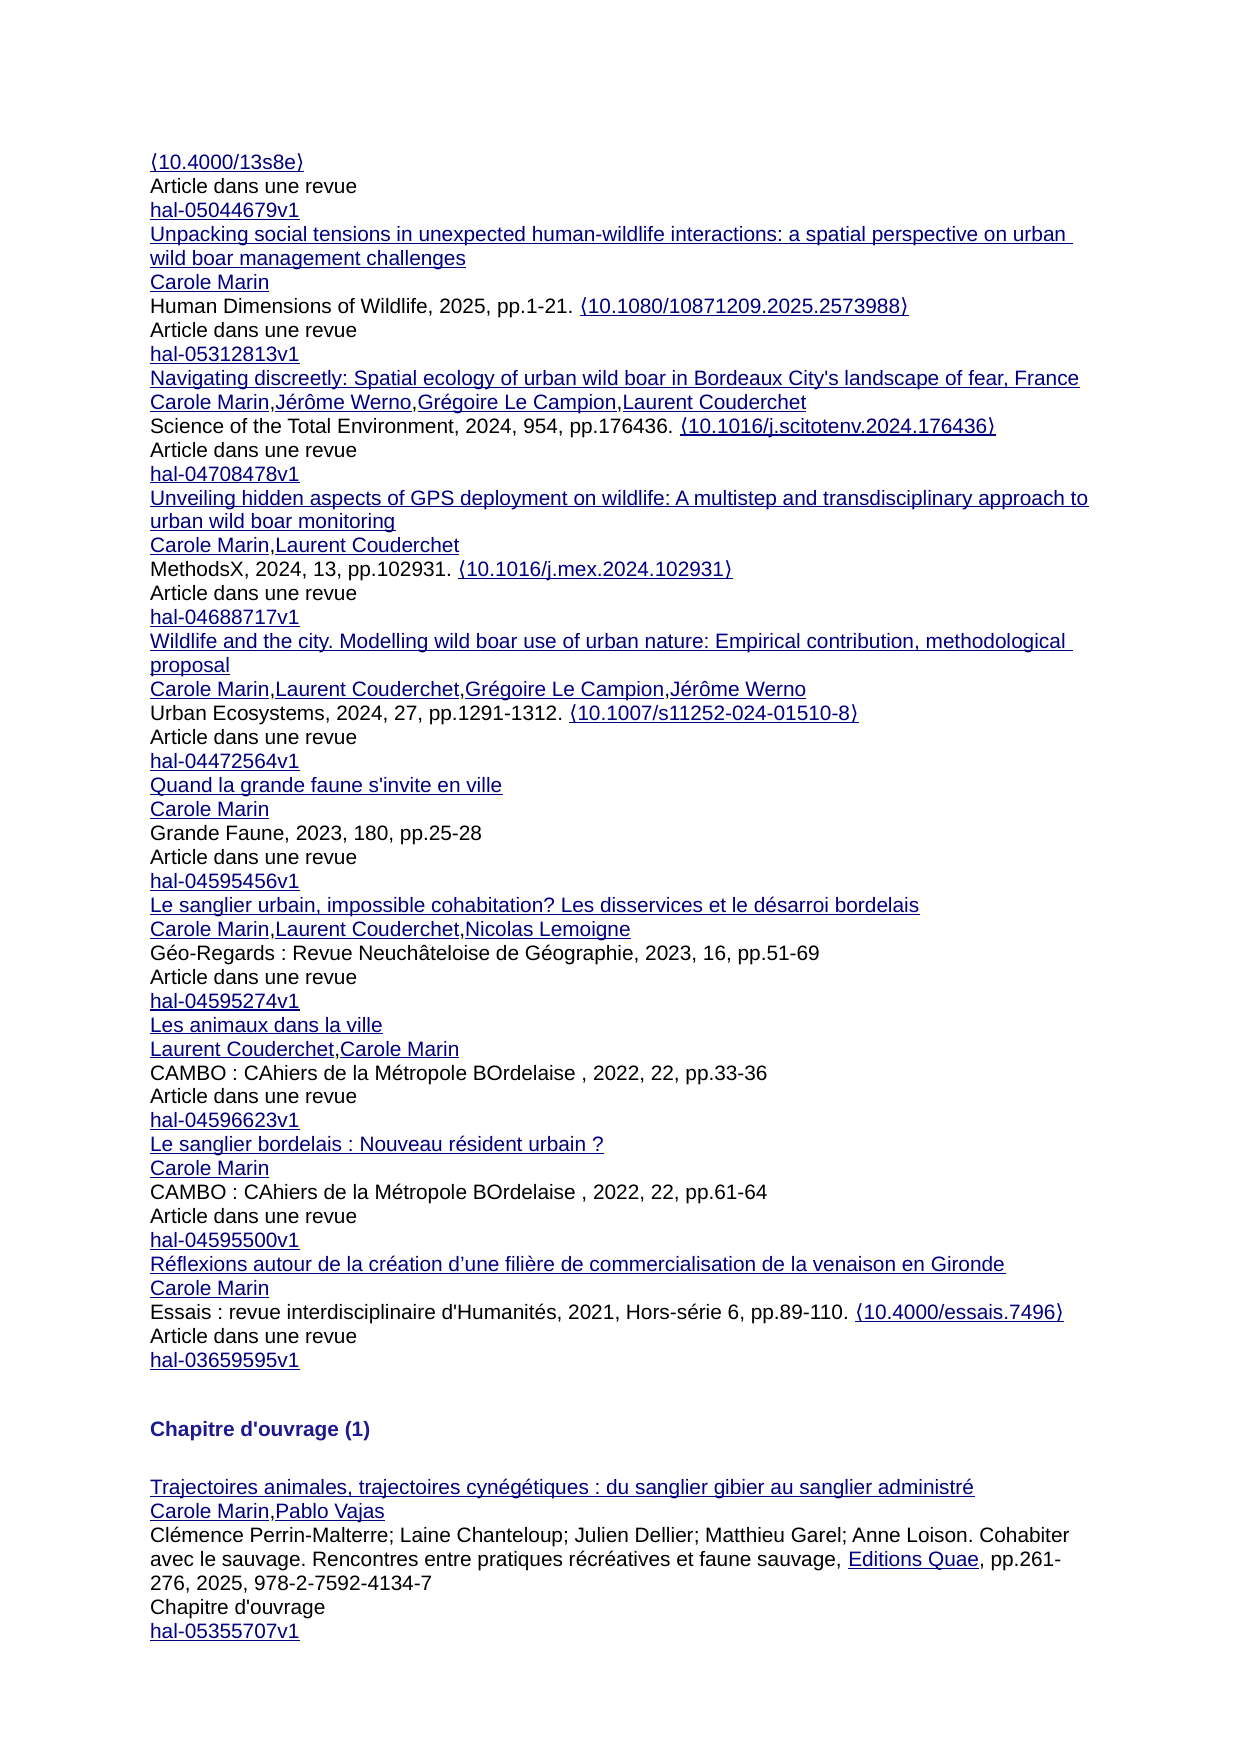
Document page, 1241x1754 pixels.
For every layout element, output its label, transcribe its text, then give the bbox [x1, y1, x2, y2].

table_cell ⟨10.4000/13s8e⟩ Article dans une revue hal-05044679v1 [150, 150, 1090, 222]
table_cell Le sanglier bordelais : Nouveau résident urbain ? Carole Marin CAMBO : CAhiers de la Métropole BOrdelaise , 2022, 22, pp.61-64 Article dans une revue hal-04595500v1 [150, 1132, 1090, 1252]
table_cell Wildlife and the city. Modelling wild boar use of urban nature: Empirical contribution, methodological proposal Carole Marin,Laurent Couderchet,Grégoire Le Campion,Jérôme Werno Urban Ecosystems, 2024, 27, pp.1291-1312. ⟨10.1007/s11252-024-01510-8⟩ Article dans une revue hal-04472564v1 [150, 629, 1090, 773]
table_cell Réflexions autour de la création d’une filière de commercialisation de la venaison en Gironde Carole Marin Essais : revue interdisciplinaire d'Humanités, 2021, Hors-série 6, pp.89-110. ⟨10.4000/essais.7496⟩ Article dans une revue hal-03659595v1 [150, 1252, 1090, 1372]
table_cell Unveiling hidden aspects of GPS deployment on wildlife: A multistep and transdisciplinary approach to urban wild boar monitoring Carole Marin,Laurent Couderchet MethodsX, 2024, 13, pp.102931. ⟨10.1016/j.mex.2024.102931⟩ Article dans une revue hal-04688717v1 [150, 485, 1090, 629]
table_header Trajectoires animales, trajectoires cynégétiques : du sanglier gibier au sanglier administré Carole Marin,Pablo Vajas Clémence Perrin-Malterre; Laine Chanteloup; Julien Dellier; Matthieu Garel; Anne Loison. Cohabiter avec le sauvage. Rencontres entre pratiques récréatives et faune sauvage, Editions Quae, pp.261-276, 2025, 978-2-7592-4134-7 Chapitre d'ouvrage hal-05355707v1 [150, 1475, 1090, 1643]
table_cell Le sanglier urbain, impossible cohabitation? Les disservices et le désarroi bordelais Carole Marin,Laurent Couderchet,Nicolas Lemoigne Géo-Regards : Revue Neuchâteloise de Géographie, 2023, 16, pp.51-69 Article dans une revue hal-04595274v1 [150, 893, 1090, 1012]
table_cell Quand la grande faune s'invite en ville Carole Marin Grande Faune, 2023, 180, pp.25-28 Article dans une revue hal-04595456v1 [150, 773, 1090, 893]
subtitle Chapitre d'ouvrage (1) [150, 1417, 1090, 1441]
table_cell Navigating discreetly: Spatial ecology of urban wild boar in Bordeaux City's landscape of fear, France Carole Marin,Jérôme Werno,Grégoire Le Campion,Laurent Couderchet Science of the Total Environment, 2024, 954, pp.176436. ⟨10.1016/j.scitotenv.2024.176436⟩ Article dans une revue hal-04708478v1 [150, 366, 1090, 485]
table_cell Unpacking social tensions in unexpected human-wildlife interactions: a spatial perspective on urban wild boar management challenges Carole Marin Human Dimensions of Wildlife, 2025, pp.1-21. ⟨10.1080/10871209.2025.2573988⟩ Article dans une revue hal-05312813v1 [150, 222, 1090, 366]
table_cell Les animaux dans la ville Laurent Couderchet,Carole Marin CAMBO : CAhiers de la Métropole BOrdelaise , 2022, 22, pp.33-36 Article dans une revue hal-04596623v1 [150, 1013, 1090, 1132]
